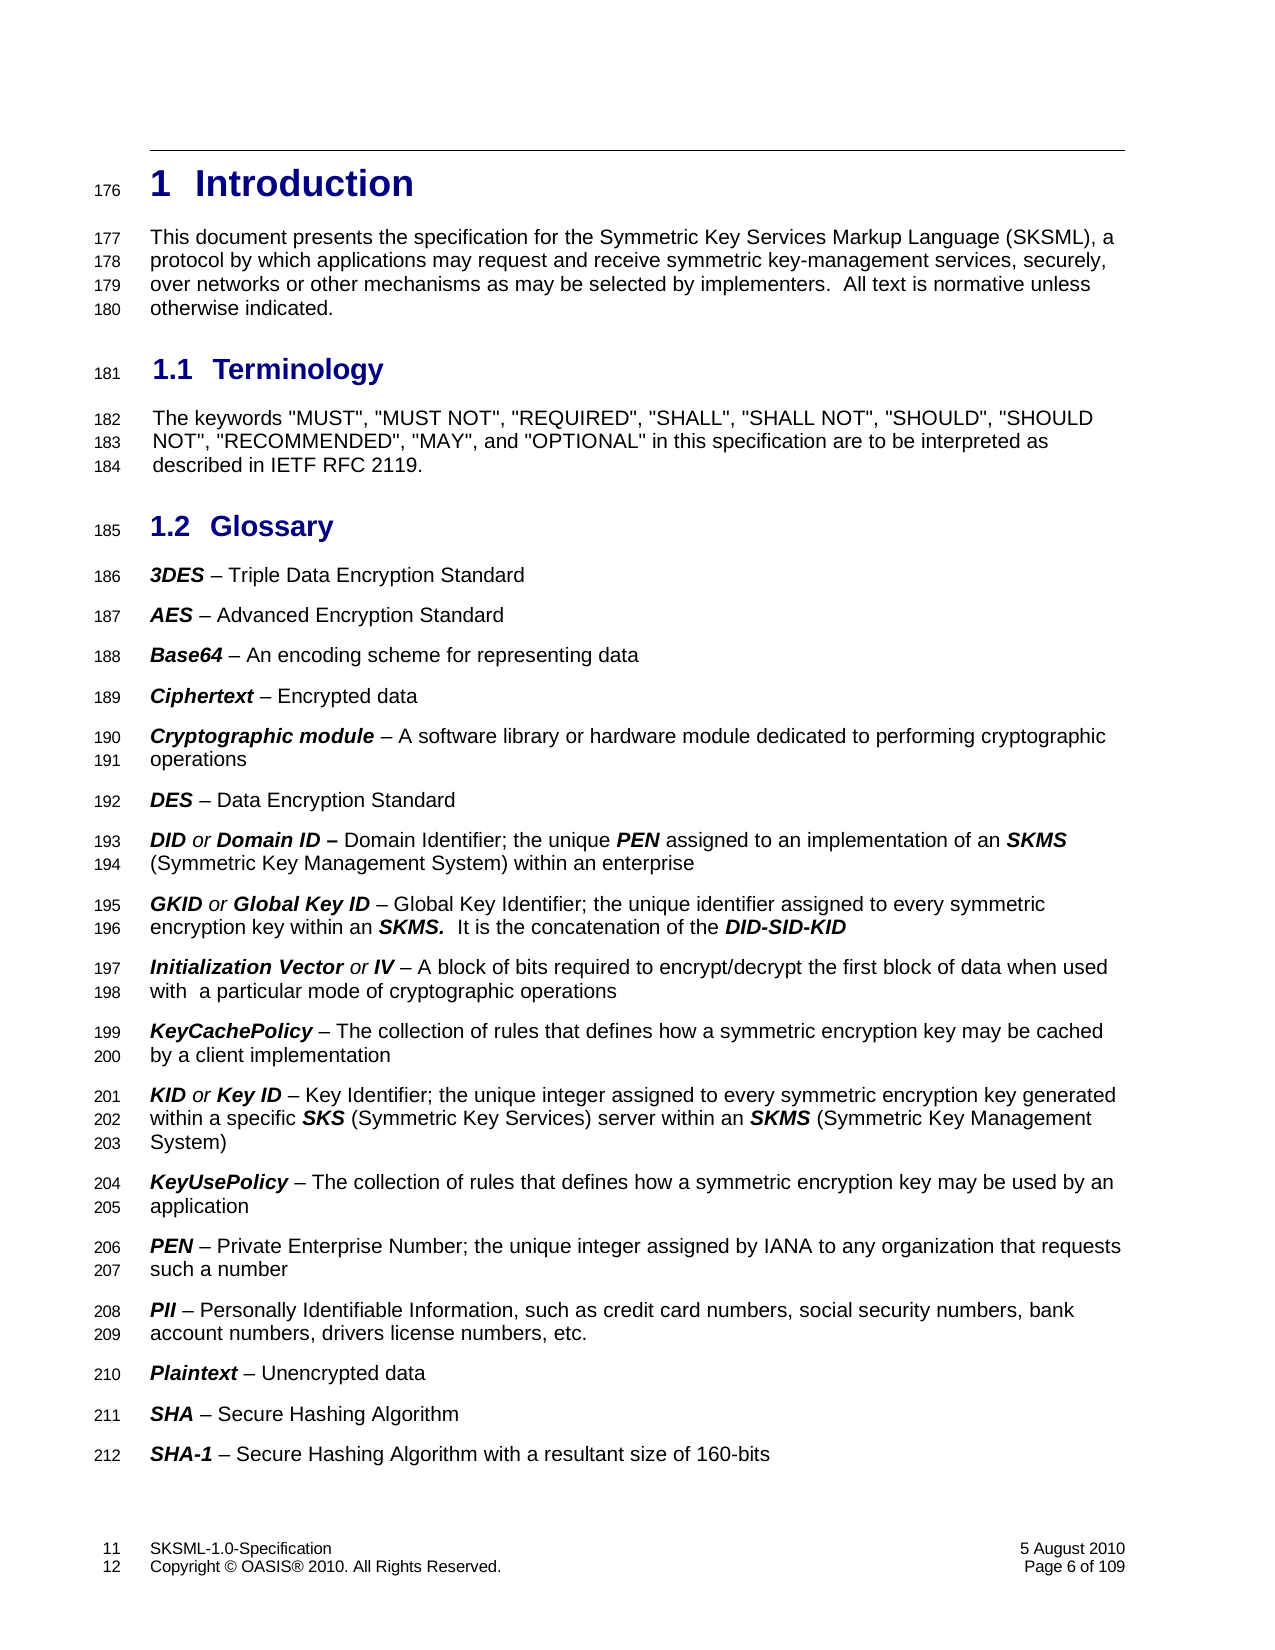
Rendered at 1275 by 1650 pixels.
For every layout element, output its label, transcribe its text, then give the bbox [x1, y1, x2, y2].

text PEN – Private Enterprise Number; the unique integer assigned by IANA to any organization that requests such a number [150, 1234, 1125, 1281]
text The keywords "MUST", "MUST NOT", "REQUIRED", "SHALL", "SHALL NOT", "SHOULD", "SHOULD NOT", "RECOMMENDED", "MAY", and "OPTIONAL" in this specification are to be interpreted as described in IETF RFC 2119. [152, 406, 1125, 477]
subtitle Introduction [150, 151, 1125, 204]
text Base64 – An encoding scheme for representing data [150, 644, 1125, 667]
subtitle Glossary [150, 510, 1125, 543]
text Cryptographic module – A software library or hardware module dedicated to performing cryptographic operations [150, 724, 1125, 771]
text KeyUsePolicy – The collection of rules that defines how a symmetric encryption key may be used by an application [150, 1171, 1125, 1218]
text 3DES – Triple Data Encryption Standard [150, 563, 1125, 587]
text Ciphertext – Encrypted data [150, 684, 1125, 708]
text SHA – Secure Hashing Algorithm [150, 1402, 1125, 1426]
text KID or Key ID – Key Identifier; the unique integer assigned to every symmetric encryption key generated within a specific SKS (Symmetric Key Services) server within an SKMS (Symmetric Key Management System) [150, 1083, 1125, 1154]
text SHA-1 – Secure Hashing Algorithm with a resultant size of 160-bits [150, 1442, 1125, 1466]
text KeyCachePolicy – The collection of rules that defines how a symmetric encryption key may be cached by a client implementation [150, 1019, 1125, 1067]
text This document presents the specification for the Symmetric Key Services Markup Language (SKSML), a protocol by which applications may request and receive symmetric key-management services, securely, over networks or other mechanisms as may be selected by implementers. All text is normative unless otherwise indicated. [150, 225, 1125, 319]
text DES – Data Encryption Standard [150, 788, 1125, 812]
text AES – Advanced Encryption Standard [150, 604, 1125, 627]
text DID or Domain ID – Domain Identifier; the unique PEN assigned to an implementation of an SKMS (Symmetric Key Management System) within an enterprise [150, 828, 1125, 875]
text GKID or Global Key ID – Global Key Identifier; the unique identifier assigned to every symmetric encryption key within an SKMS. It is the concatenation of the DID-SID-KID [150, 892, 1125, 939]
text Initialization Vector or IV – A block of bits required to encrypt/decrypt the first block of data when used with a particular mode of cryptographic operations [150, 956, 1125, 1003]
text PII – Personally Identifiable Information, such as credit card numbers, social security numbers, bank account numbers, drivers license numbers, etc. [150, 1298, 1125, 1345]
text Plaintext – Unencrypted data [150, 1362, 1125, 1385]
subtitle Terminology [152, 353, 1125, 385]
